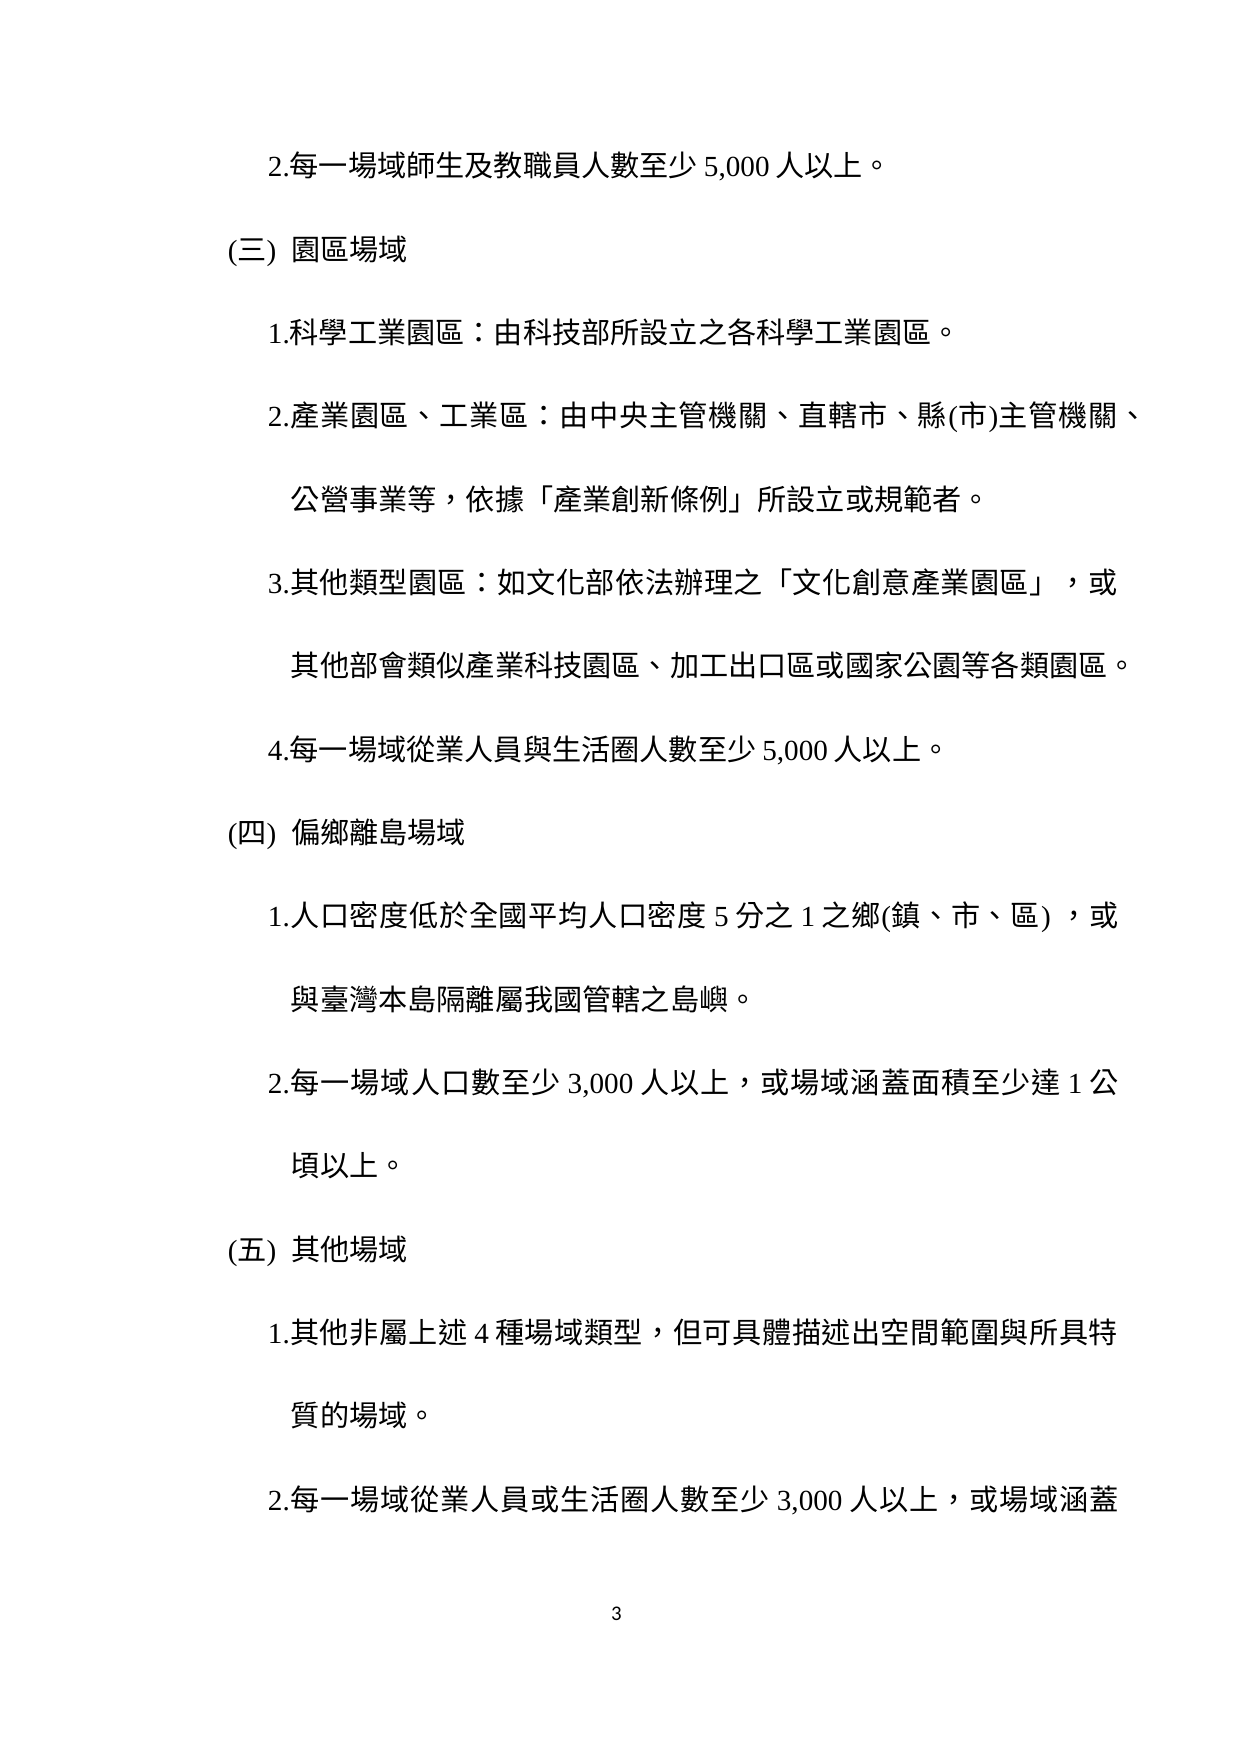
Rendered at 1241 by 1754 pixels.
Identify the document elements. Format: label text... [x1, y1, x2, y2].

text 3.其他類型園區：如文化部依法辦理之「文化創意產業園區」，或其他部會類似產業科技園區、加工出口區或國家公園等各類園區。 [268, 539, 1118, 706]
text 2.每一場域人口數至少3,000人以上，或場域涵蓋面積至少達1公頃以上。 [268, 1039, 1118, 1206]
list 園區場域 [228, 206, 1118, 289]
text 1.人口密度低於全國平均人口密度5分之1之鄉(鎮、市、區) ，或與臺灣本島隔離屬我國管轄之島嶼。 [268, 872, 1118, 1039]
text 4.每一場域從業人員與生活圈人數至少5,000人以上。 [268, 706, 1118, 789]
text 2.產業園區、工業區：由中央主管機關、直轄市、縣(市)主管機關、公營事業等，依據「產業創新條例」所設立或規範者。 [268, 372, 1118, 539]
text 2.每一場域從業人員或生活圈人數至少3,000人以上，或場域涵蓋 [268, 1456, 1118, 1539]
text 1.其他非屬上述4種場域類型，但可具體描述出空間範圍與所具特質的場域。 [268, 1289, 1118, 1456]
text 2.每一場域師生及教職員人數至少5,000人以上。 [268, 122, 1118, 206]
list 偏鄉離島場域 [228, 789, 1118, 872]
list 其他場域 [228, 1206, 1118, 1289]
text 1.科學工業園區：由科技部所設立之各科學工業園區。 [268, 289, 1118, 372]
